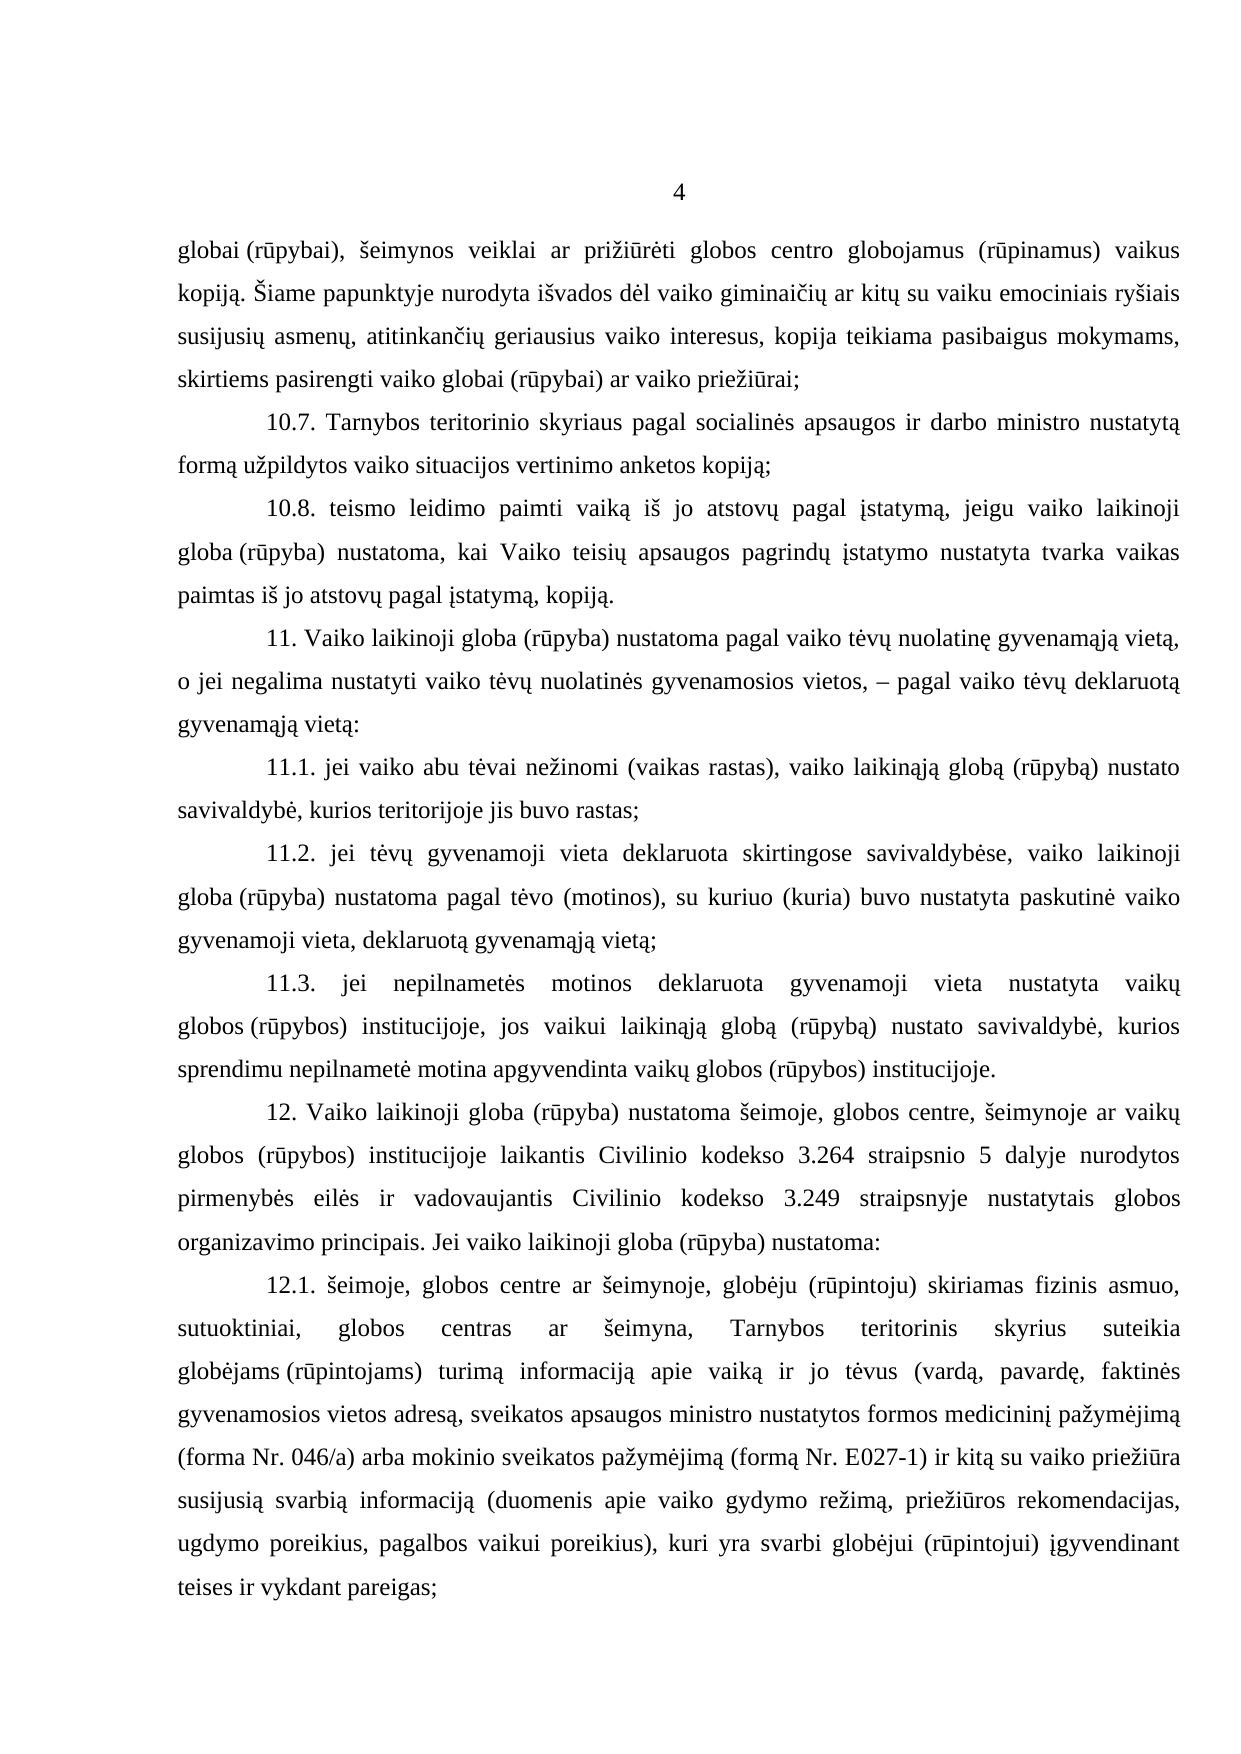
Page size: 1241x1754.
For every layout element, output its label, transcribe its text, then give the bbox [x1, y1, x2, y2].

text 11.2. jei tėvų gyvenamoji vieta deklaruota skirtingose savivaldybėse, vaiko laikinoji globa (rūpyba) nustatoma pagal tėvo (motinos), su kuriuo (kuria) buvo nustatyta paskutinė vaiko gyvenamoji vieta, deklaruotą gyvenamąją vietą; [177, 838, 1181, 953]
text 10.7. Tarnybos teritorinio skyriaus pagal socialinės apsaugos ir darbo ministro nustatytą formą užpildytos vaiko situacijos vertinimo anketos kopiją; [177, 407, 1181, 479]
text 11.1. jei vaiko abu tėvai nežinomi (vaikas rastas), vaiko laikinąją globą (rūpybą) nustato savivaldybė, kurios teritorijoje jis buvo rastas; [177, 752, 1181, 824]
text 12.1. šeimoje, globos centre ar šeimynoje, globėju (rūpintoju) skiriamas fizinis asmuo, sutuoktiniai, globos centras ar šeimyna, Tarnybos teritorinis skyrius suteikia globėjams (rūpintojams) turimą informaciją apie vaiką ir jo tėvus (vardą, pavardę, faktinės gyvenamosios vietos adresą, sveikatos apsaugos ministro nustatytos formos medicininį pažymėjimą (forma Nr. 046/a) arba mokinio sveikatos pažymėjimą (formą Nr. E027-1) ir kitą su vaiko priežiūra susijusią svarbią informaciją (duomenis apie vaiko gydymo režimą, priežiūros rekomendacijas, ugdymo poreikius, pagalbos vaikui poreikius), kuri yra svarbi globėjui (rūpintojui) įgyvendinant teises ir vykdant pareigas; [177, 1270, 1181, 1600]
text 12. Vaiko laikinoji globa (rūpyba) nustatoma šeimoje, globos centre, šeimynoje ar vaikų globos (rūpybos) institucijoje laikantis Civilinio kodekso 3.264 straipsnio 5 dalyje nurodytos pirmenybės eilės ir vadovaujantis Civilinio kodekso 3.249 straipsnyje nustatytais globos organizavimo principais. Jei vaiko laikinoji globa (rūpyba) nustatoma: [177, 1097, 1181, 1255]
text 11. Vaiko laikinoji globa (rūpyba) nustatoma pagal vaiko tėvų nuolatinę gyvenamąją vietą, o jei negalima nustatyti vaiko tėvų nuolatinės gyvenamosios vietos, – pagal vaiko tėvų deklaruotą gyvenamąją vietą: [177, 623, 1181, 738]
text 10.8. teismo leidimo paimti vaiką iš jo atstovų pagal įstatymą, jeigu vaiko laikinoji globa (rūpyba) nustatoma, kai Vaiko teisių apsaugos pagrindų įstatymo nustatyta tvarka vaikas paimtas iš jo atstovų pagal įstatymą, kopiją. [177, 493, 1181, 608]
text globai (rūpybai), šeimynos veiklai ar prižiūrėti globos centro globojamus (rūpinamus) vaikus kopiją. Šiame papunktyje nurodyta išvados dėl vaiko giminaičių ar kitų su vaiku emociniais ryšiais susijusių asmenų, atitinkančių geriausius vaiko interesus, kopija teikiama pasibaigus mokymams, skirtiems pasirengti vaiko globai (rūpybai) ar vaiko priežiūrai; [177, 235, 1181, 393]
text 11.3. jei nepilnametės motinos deklaruota gyvenamoji vieta nustatyta vaikų globos (rūpybos) institucijoje, jos vaikui laikinąją globą (rūpybą) nustato savivaldybė, kurios sprendimu nepilnametė motina apgyvendinta vaikų globos (rūpybos) institucijoje. [177, 968, 1181, 1083]
